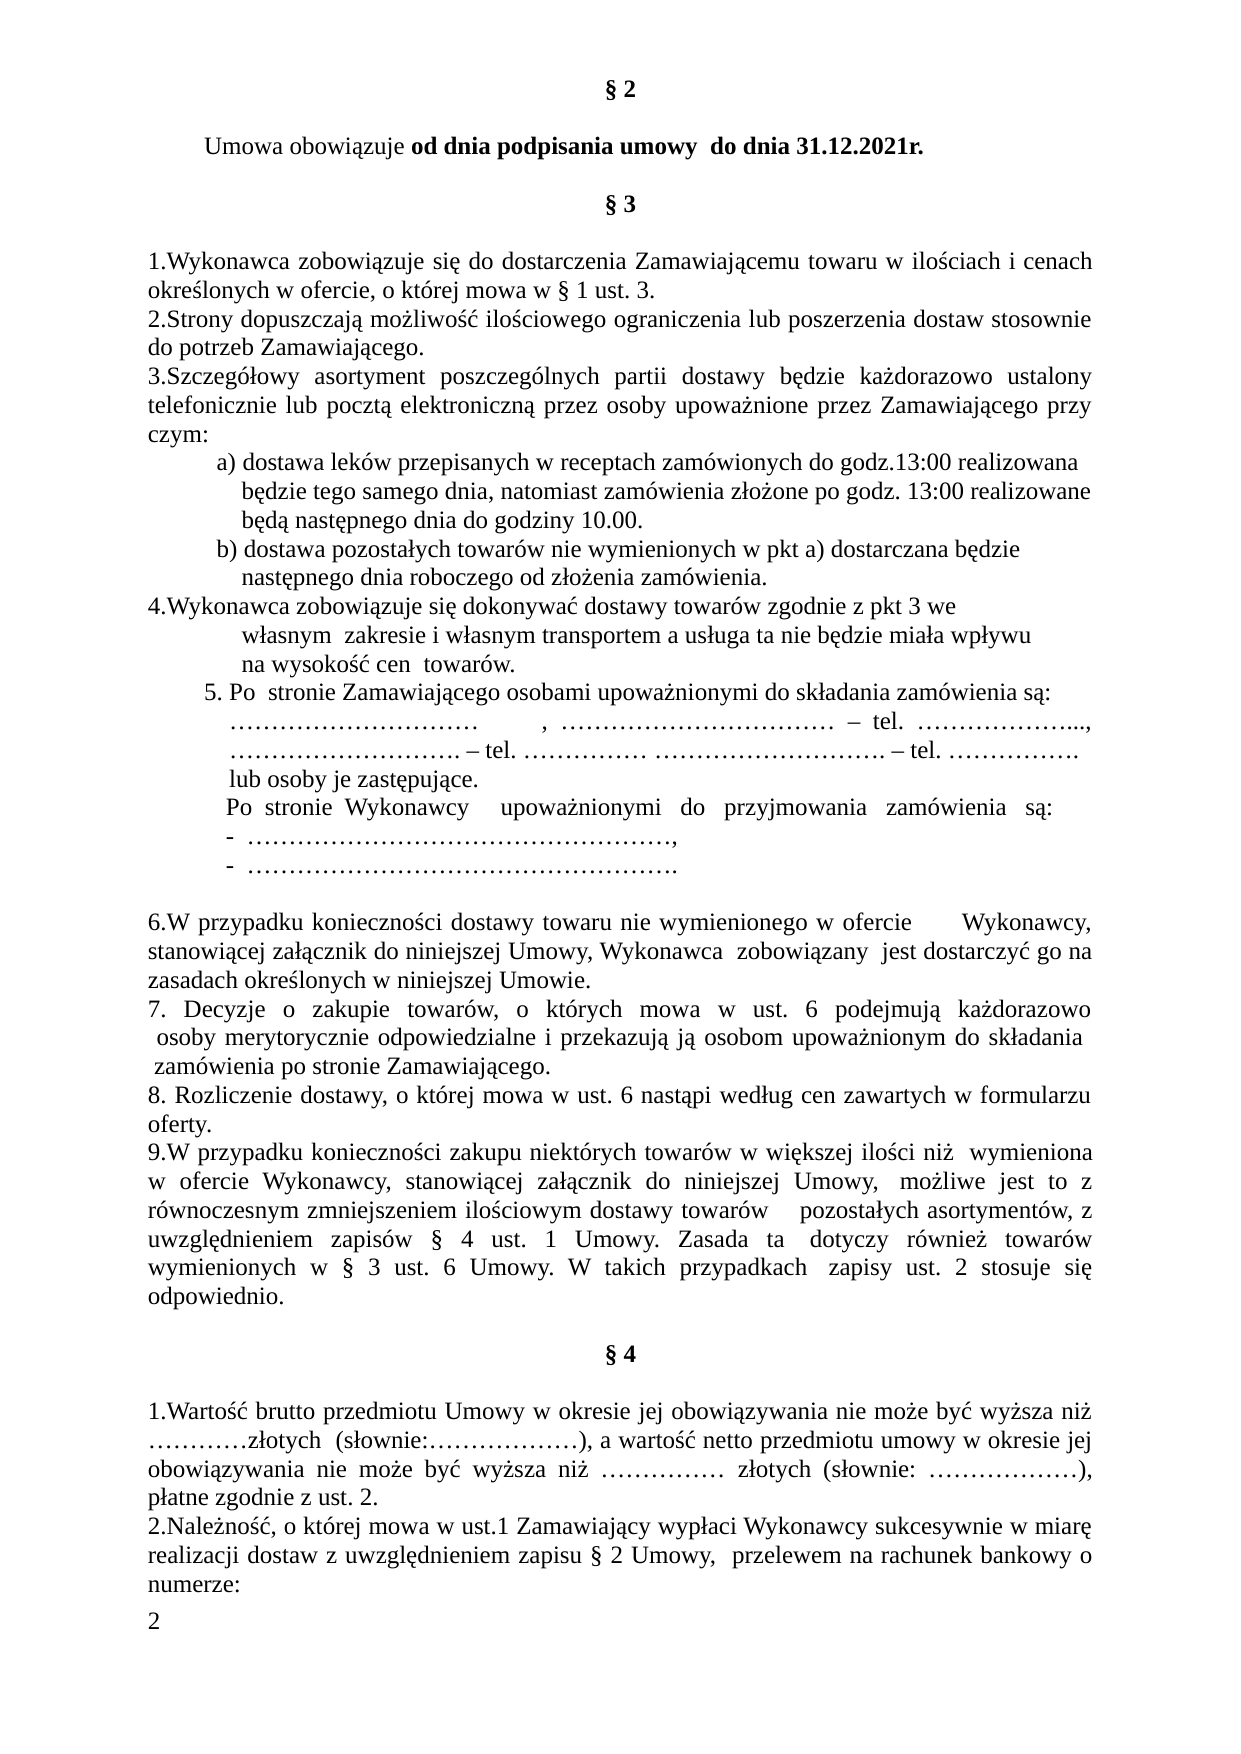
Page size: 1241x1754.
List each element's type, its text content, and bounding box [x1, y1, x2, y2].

text b) dostawa pozostałych towarów nie wymienionych w pkt a) dostarczana będzie [191, 534, 1092, 562]
text własnym zakresie i własnym transportem a usługa ta nie będzie miała wpływu [204, 620, 1092, 649]
text następnego dnia roboczego od złożenia zamówienia. [191, 562, 1092, 591]
list Strony dopuszczają możliwość ilościowego ograniczenia lub poszerzenia dostaw stosownie do potrzeb Zamawiającego. [148, 304, 1092, 361]
list W przypadku konieczności dostawy towaru nie wymienionego w ofercie Wykonawcy, stanowiącej załącznik do niniejszej Umowy, Wykonawca zobowiązany jest dostarczyć go na zasadach określonych w niniejszej Umowie. [148, 907, 1092, 994]
list Decyzje o zakupie towarów, o których mowa w ust. 6 podejmują każdorazowo osoby merytorycznie odpowiedzialne i przekazują ją osobom upoważnionym do składania zamówienia po stronie Zamawiającego. [148, 994, 1092, 1080]
text - ……………………………………………. [207, 850, 1092, 879]
text § 4 [148, 1339, 1092, 1367]
text a) dostawa leków przepisanych w receptach zamówionych do godz.13:00 realizowana [191, 447, 1092, 476]
text § 3 [148, 189, 1092, 217]
text 5. Po stronie Zamawiającego osobami upoważnionymi do składania zamówienia są: [198, 677, 1092, 706]
list Należność, o której mowa w ust.1 Zamawiający wypłaci Wykonawcy sukcesywnie w miarę realizacji dostaw z uwzględnieniem zapisu § 2 Umowy, przelewem na rachunek bankowy o numerze: [148, 1511, 1092, 1597]
text ………………………. – tel. …………… ………………………. – tel. ……………. [198, 735, 1092, 764]
text Po stronie Wykonawcy upoważnionymi do przyjmowania zamówienia są: [207, 792, 1092, 821]
text lub osoby je zastępujące. [198, 764, 1092, 792]
list Wykonawca zobowiązuje się dokonywać dostawy towarów zgodnie z pkt 3 we [148, 591, 1092, 620]
list Rozliczenie dostawy, o której mowa w ust. 6 nastąpi według cen zawartych w formularzu oferty. [148, 1080, 1092, 1137]
list Wartość brutto przedmiotu Umowy w okresie jej obowiązywania nie może być wyższa niż …………złotych (słownie:………………), a wartość netto przedmiotu umowy w okresie jej obowiązywania nie może być wyższa niż …………… złotych (słownie: ………………), płatne zgodnie z ust. 2. [148, 1396, 1092, 1511]
text będzie tego samego dnia, natomiast zamówienia złożone po godz. 13:00 realizowane [191, 476, 1092, 505]
text § 2 [148, 74, 1092, 102]
list W przypadku konieczności zakupu niektórych towarów w większej ilości niż wymieniona w ofercie Wykonawcy, stanowiącej załącznik do niniejszej Umowy, możliwe jest to z równoczesnym zmniejszeniem ilościowym dostawy towarów pozostałych asortymentów, z uwzględnieniem zapisów § 4 ust. 1 Umowy. Zasada ta dotyczy również towarów wymienionych w § 3 ust. 6 Umowy. W takich przypadkach zapisy ust. 2 stosuje się odpowiednio. [148, 1137, 1092, 1310]
text na wysokość cen towarów. [148, 649, 1092, 677]
list Wykonawca zobowiązuje się do dostarczenia Zamawiającemu towaru w ilościach i cenach określonych w ofercie, o której mowa w § 1 ust. 3. [148, 246, 1092, 304]
text będą następnego dnia do godziny 10.00. [191, 505, 1092, 534]
text - ……………………………………………, [207, 821, 1092, 850]
text Umowa obowiązuje od dnia podpisania umowy do dnia 31.12.2021r. [185, 131, 1092, 160]
list Szczegółowy asortyment poszczególnych partii dostawy będzie każdorazowo ustalony telefonicznie lub pocztą elektroniczną przez osoby upoważnione przez Zamawiającego przy czym: [148, 361, 1092, 447]
text ………………………… , …………………………… – tel. ………………..., [198, 706, 1092, 735]
